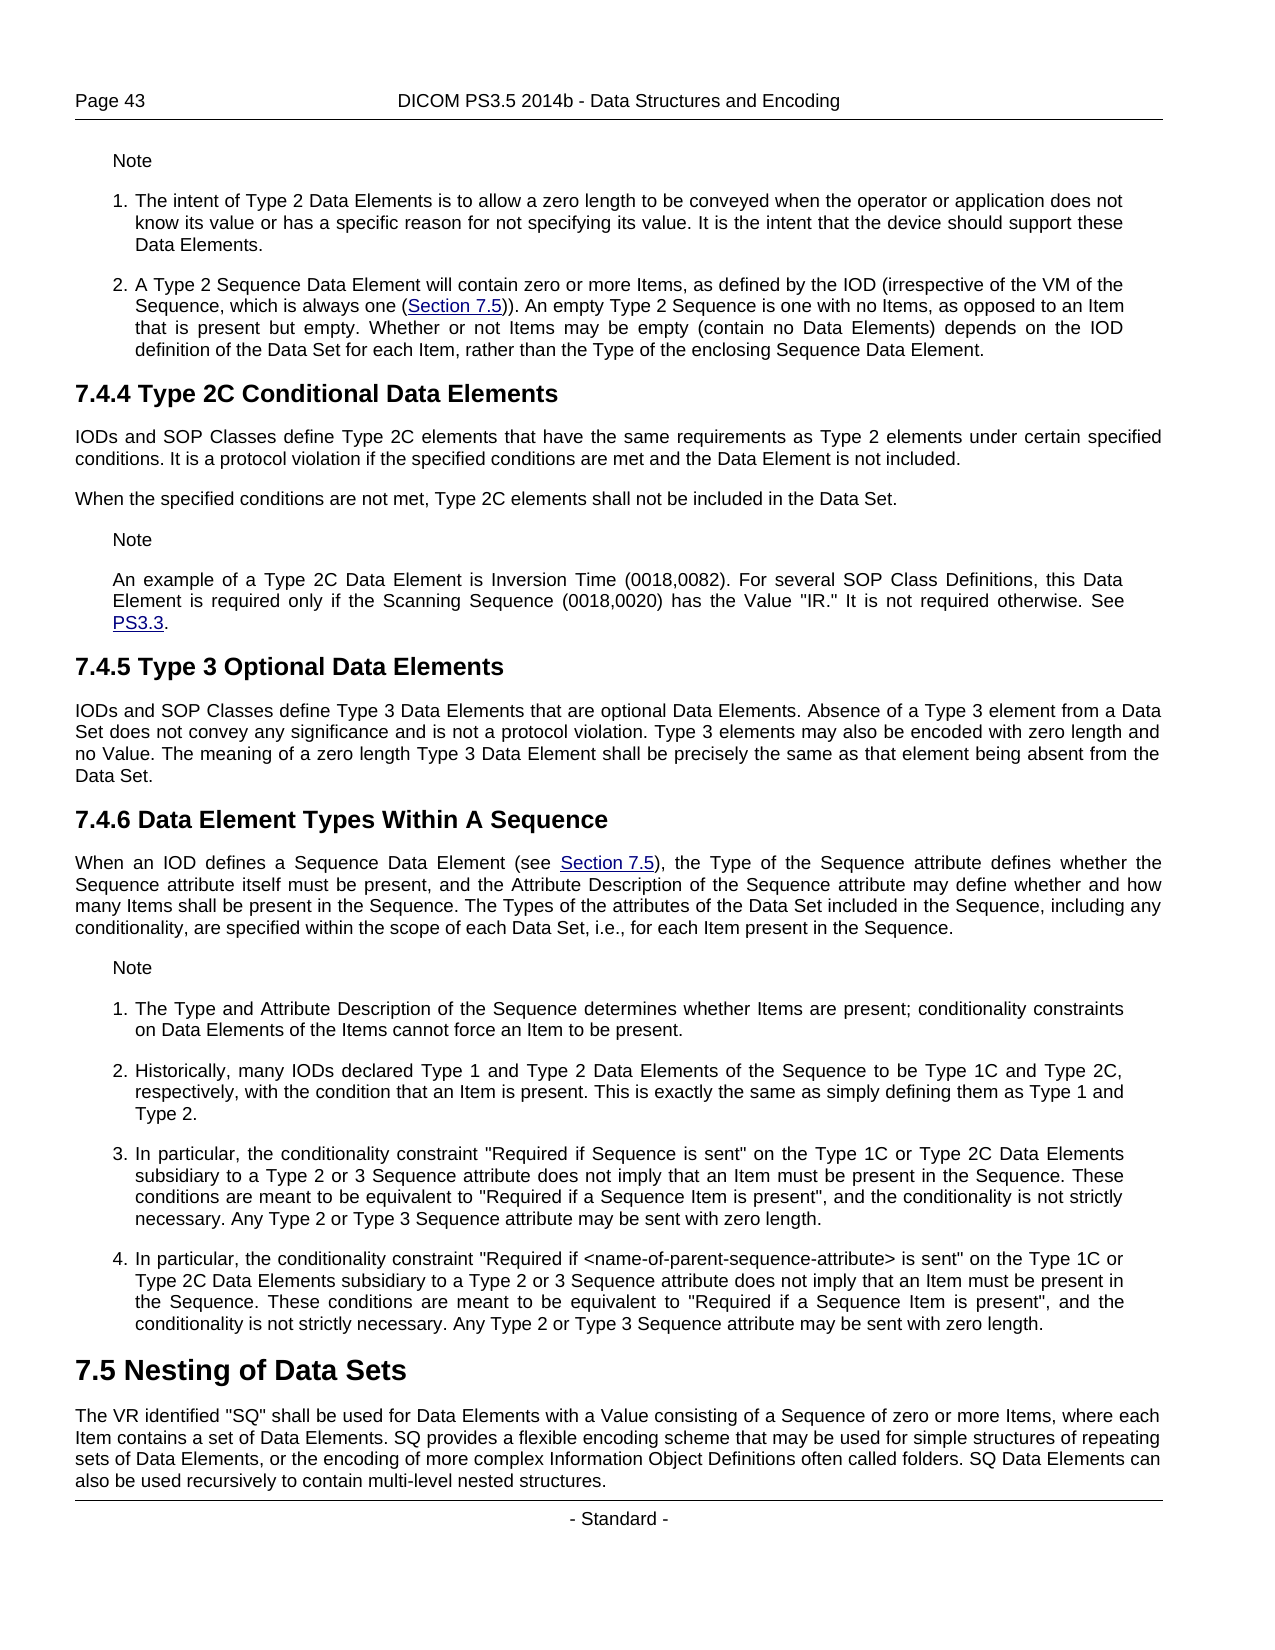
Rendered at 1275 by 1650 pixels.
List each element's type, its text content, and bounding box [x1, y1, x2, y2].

list In particular, the conditionality constraint "Required if <name-of-parent-sequence-attribute> is sent" on the Type 1C or Type 2C Data Elements subsidiary to a Type 2 or 3 Sequence attribute does not imply that an Item must be present in the Sequence. These conditions are meant to be equivalent to "Required if a Sequence Item is present", and the conditionality is not strictly necessary. Any Type 2 or Type 3 Sequence attribute may be sent with zero length. [112, 1248, 1125, 1334]
list The Type and Attribute Description of the Sequence determines whether Items are present; conditionality constraints on Data Elements of the Items cannot force an Item to be present. [112, 997, 1125, 1041]
text 7.5 Nesting of Data Sets [75, 1353, 1162, 1386]
text 7.4.4 Type 2C Conditional Data Elements [75, 379, 1162, 407]
list A Type 2 Sequence Data Element will contain zero or more Items, as defined by the IOD (irrespective of the VM of the Sequence, which is always one (Section 7.5)). An empty Type 2 Sequence is one with no Items, as opposed to an Item that is present but empty. Whether or not Items may be empty (contain no Data Elements) depends on the IOD definition of the Data Set for each Item, rather than the Type of the enclosing Sequence Data Element. [112, 274, 1125, 360]
text The VR identified "SQ" shall be used for Data Elements with a Value consisting of a Sequence of zero or more Items, where each Item contains a set of Data Elements. SQ provides a flexible encoding scheme that may be used for simple structures of repeating sets of Data Elements, or the encoding of more complex Information Object Definitions often called folders. SQ Data Elements can also be used recursively to contain multi-level nested structures. [75, 1405, 1162, 1491]
text An example of a Type 2C Data Element is Inversion Time (0018,0082). For several SOP Class Definitions, this Data Element is required only if the Scanning Sequence (0018,0020) has the Value "IR." It is not required otherwise. See PS3.3. [112, 569, 1125, 633]
text IODs and SOP Classes define Type 3 Data Elements that are optional Data Elements. Absence of a Type 3 element from a Data Set does not convey any significance and is not a protocol violation. Type 3 elements may also be encoded with zero length and no Value. The meaning of a zero length Type 3 Data Element shall be precisely the same as that element being absent from the Data Set. [75, 700, 1162, 786]
text Note [112, 957, 1125, 979]
list The intent of Type 2 Data Elements is to allow a zero length to be conveyed when the operator or application does not know its value or has a specific reason for not specifying its value. It is the intent that the device should support these Data Elements. [112, 190, 1125, 255]
text 7.4.5 Type 3 Optional Data Elements [75, 652, 1162, 681]
text When an IOD defines a Sequence Data Element (see Section 7.5), the Type of the Sequence attribute defines whether the Sequence attribute itself must be present, and the Attribute Description of the Sequence attribute may define whether and how many Items shall be present in the Sequence. The Types of the attributes of the Data Set included in the Sequence, including any conditionality, are specified within the scope of each Data Set, i.e., for each Item present in the Sequence. [75, 852, 1162, 938]
text Note [112, 150, 1125, 172]
list In particular, the conditionality constraint "Required if Sequence is sent" on the Type 1C or Type 2C Data Elements subsidiary to a Type 2 or 3 Sequence attribute does not imply that an Item must be present in the Sequence. These conditions are meant to be equivalent to "Required if a Sequence Item is present", and the conditionality is not strictly necessary. Any Type 2 or Type 3 Sequence attribute may be sent with zero length. [112, 1143, 1125, 1229]
text When the specified conditions are not met, Type 2C elements shall not be included in the Data Set. [75, 488, 1162, 510]
text Note [112, 528, 1125, 550]
text IODs and SOP Classes define Type 2C elements that have the same requirements as Type 2 elements under certain specified conditions. It is a protocol violation if the specified conditions are met and the Data Element is not included. [75, 426, 1162, 469]
text 7.4.6 Data Element Types Within A Sequence [75, 805, 1162, 833]
list Historically, many IODs declared Type 1 and Type 2 Data Elements of the Sequence to be Type 1C and Type 2C, respectively, with the condition that an Item is present. This is exactly the same as simply defining them as Type 1 and Type 2. [112, 1059, 1125, 1124]
